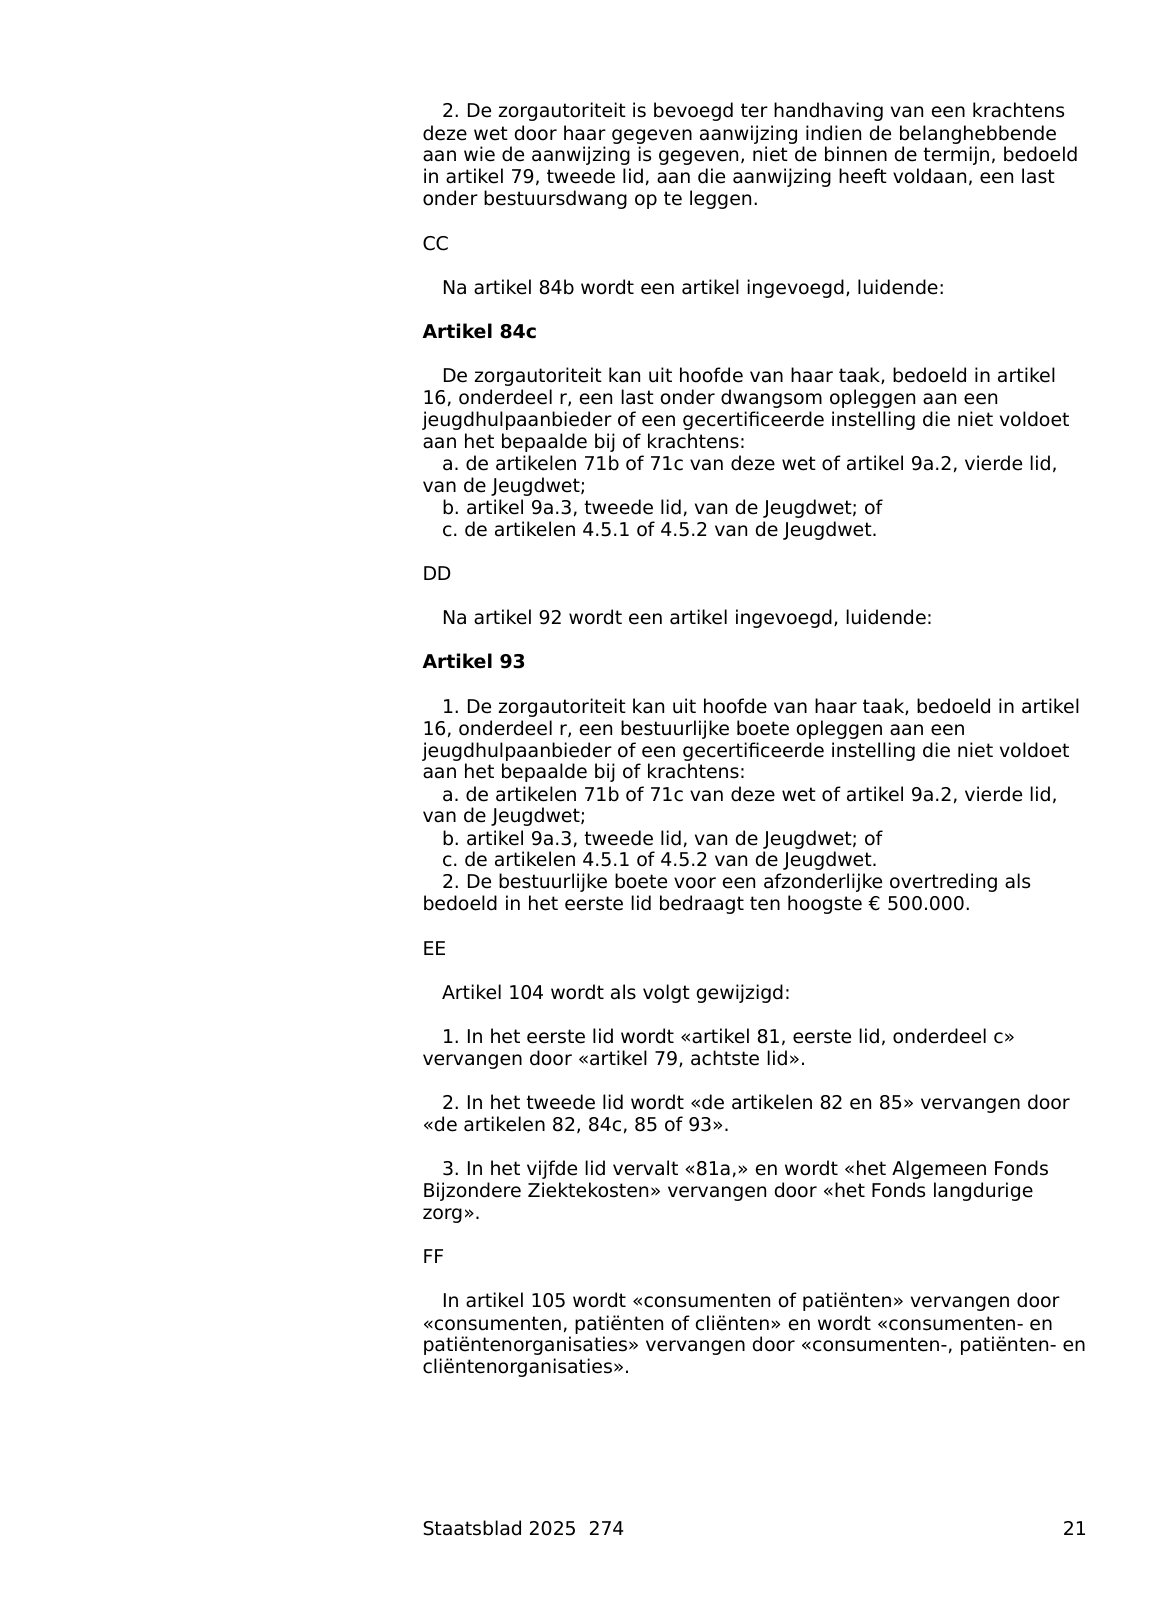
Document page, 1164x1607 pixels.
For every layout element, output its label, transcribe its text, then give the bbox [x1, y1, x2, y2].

text 1. In het eerste lid wordt «artikel 81, eerste lid, onderdeel c» vervangen door «artikel 79, achtste lid». [422, 1026, 1087, 1070]
text CC [422, 232, 1087, 254]
text 1. De zorgautoriteit kan uit hoofde van haar taak, bedoeld in artikel 16, onderdeel r, een bestuurlijke boete opleggen aan een jeugdhulpaanbieder of een gecertificeerde instelling die niet voldoet aan het bepaalde bij of krachtens: [422, 696, 1087, 783]
text EE [422, 937, 1087, 959]
text c. de artikelen 4.5.1 of 4.5.2 van de Jeugdwet. [422, 849, 1087, 871]
text b. artikel 9a.3, tweede lid, van de Jeugdwet; of [422, 497, 1087, 519]
text DD [422, 563, 1087, 585]
text 2. De bestuurlijke boete voor een afzonderlijke overtreding als bedoeld in het eerste lid bedraagt ten hoogste € 500.000. [422, 871, 1087, 915]
text 3. In het vijfde lid vervalt «81a,» en wordt «het Algemeen Fonds Bijzondere Ziektekosten» vervangen door «het Fonds langdurige zorg». [422, 1158, 1087, 1224]
text b. artikel 9a.3, tweede lid, van de Jeugdwet; of [422, 827, 1087, 849]
text 2. De zorgautoriteit is bevoegd ter handhaving van een krachtens deze wet door haar gegeven aanwijzing indien de belanghebbende aan wie de aanwijzing is gegeven, niet de binnen de termijn, bedoeld in artikel 79, tweede lid, aan die aanwijzing heeft voldaan, een last onder bestuursdwang op te leggen. [422, 100, 1087, 210]
text Artikel 104 wordt als volgt gewijzigd: [422, 982, 1087, 1004]
subtitle Artikel 93 [422, 651, 1087, 673]
text a. de artikelen 71b of 71c van deze wet of artikel 9a.2, vierde lid, van de Jeugdwet; [422, 783, 1087, 827]
text Na artikel 84b wordt een artikel ingevoegd, luidende: [422, 277, 1087, 299]
text De zorgautoriteit kan uit hoofde van haar taak, bedoeld in artikel 16, onderdeel r, een last onder dwangsom opleggen aan een jeugdhulpaanbieder of een gecertificeerde instelling die niet voldoet aan het bepaalde bij of krachtens: [422, 365, 1087, 453]
subtitle Artikel 84c [422, 321, 1087, 343]
text FF [422, 1246, 1087, 1268]
text Na artikel 92 wordt een artikel ingevoegd, luidende: [422, 607, 1087, 629]
text In artikel 105 wordt «consumenten of patiënten» vervangen door «consumenten, patiënten of cliënten» en wordt «consumenten- en patiëntenorganisaties» vervangen door «consumenten-, patiënten- en cliëntenorganisaties». [422, 1290, 1087, 1378]
text a. de artikelen 71b of 71c van deze wet of artikel 9a.2, vierde lid, van de Jeugdwet; [422, 453, 1087, 497]
text c. de artikelen 4.5.1 of 4.5.2 van de Jeugdwet. [422, 519, 1087, 541]
text 2. In het tweede lid wordt «de artikelen 82 en 85» vervangen door «de artikelen 82, 84c, 85 of 93». [422, 1092, 1087, 1136]
